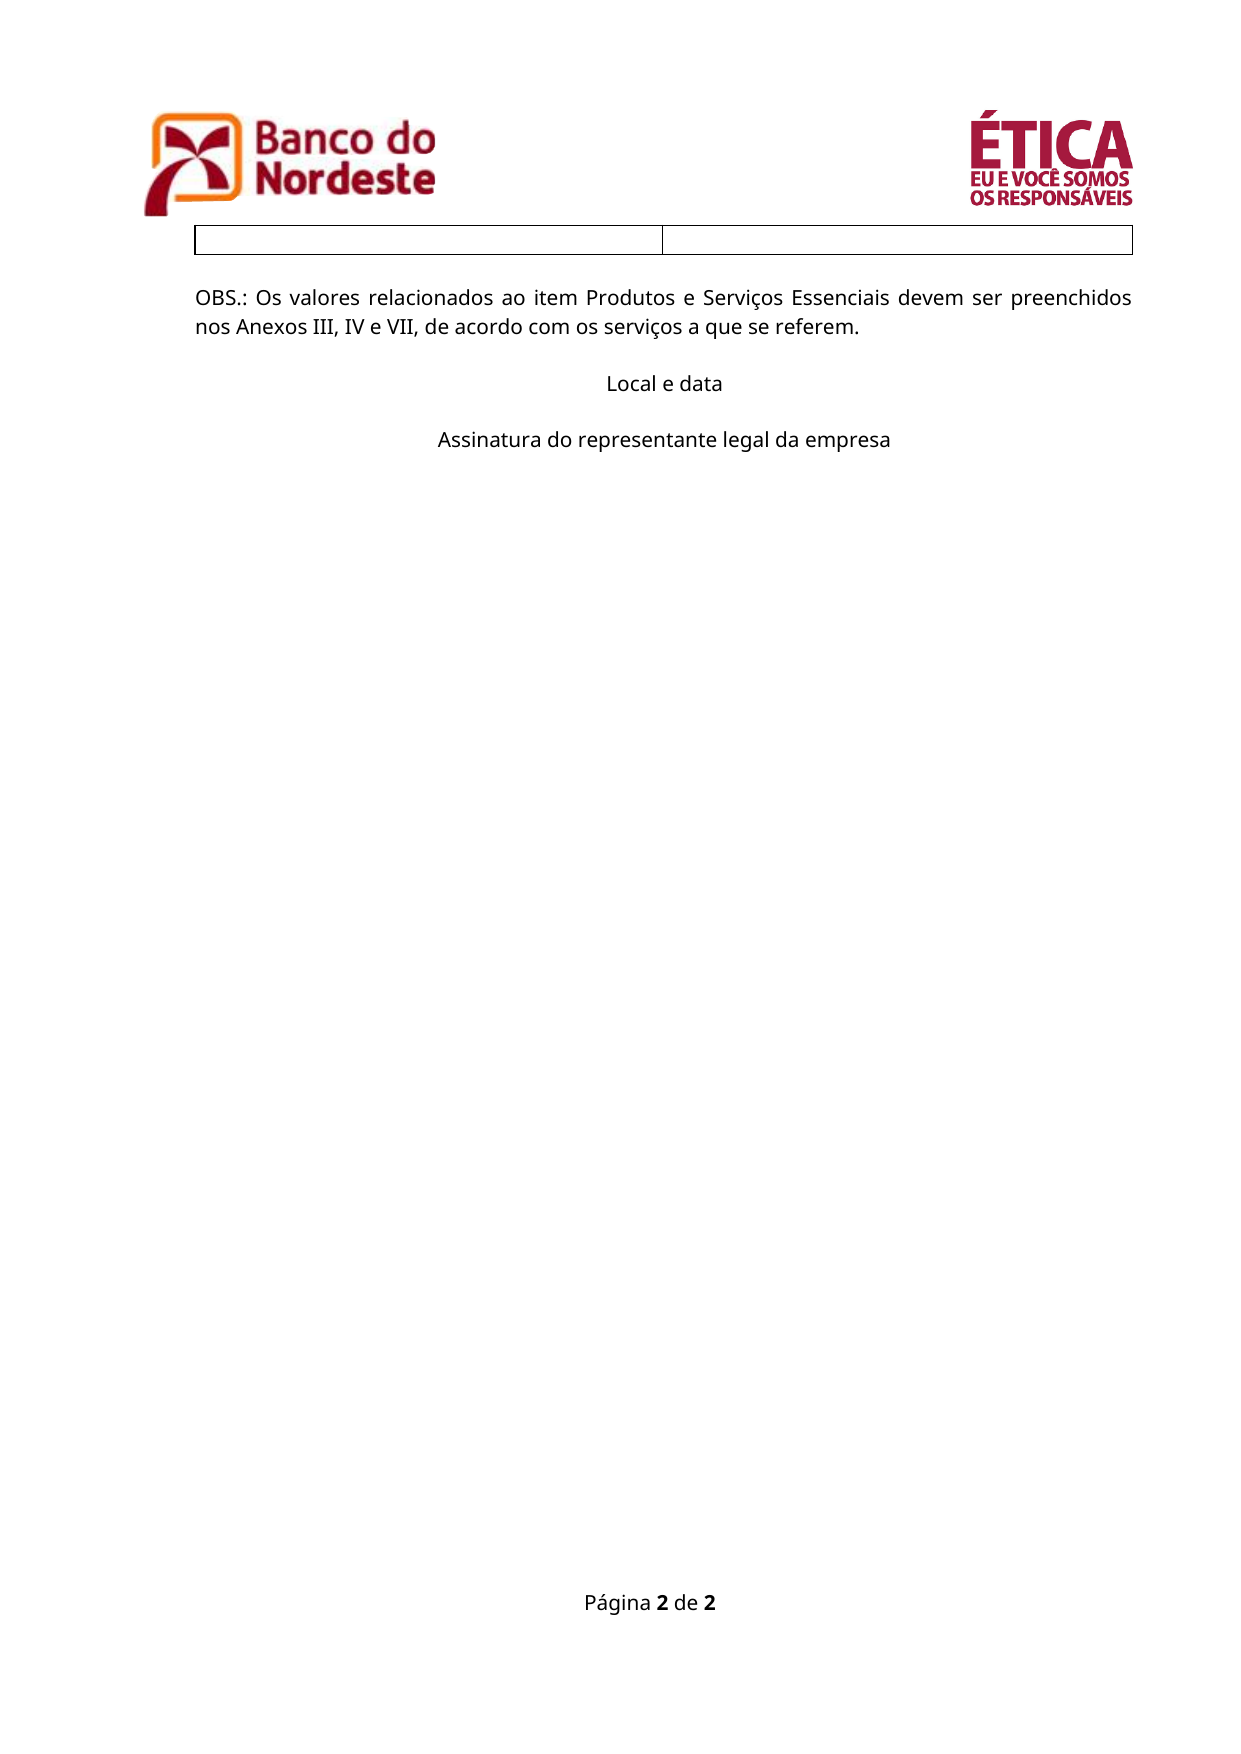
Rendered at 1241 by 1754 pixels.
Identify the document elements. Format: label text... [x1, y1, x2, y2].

text Assinatura do representante legal da empresa [195, 426, 1134, 454]
text Local e data [195, 369, 1134, 397]
table_cell [663, 226, 1132, 254]
text OBS.: Os valores relacionados ao item Produtos e Serviços Essenciais devem ser preenchidos nos Anexos III, IV e VII, de acordo com os serviços a que se referem. [195, 283, 1134, 340]
table_cell [196, 226, 662, 254]
